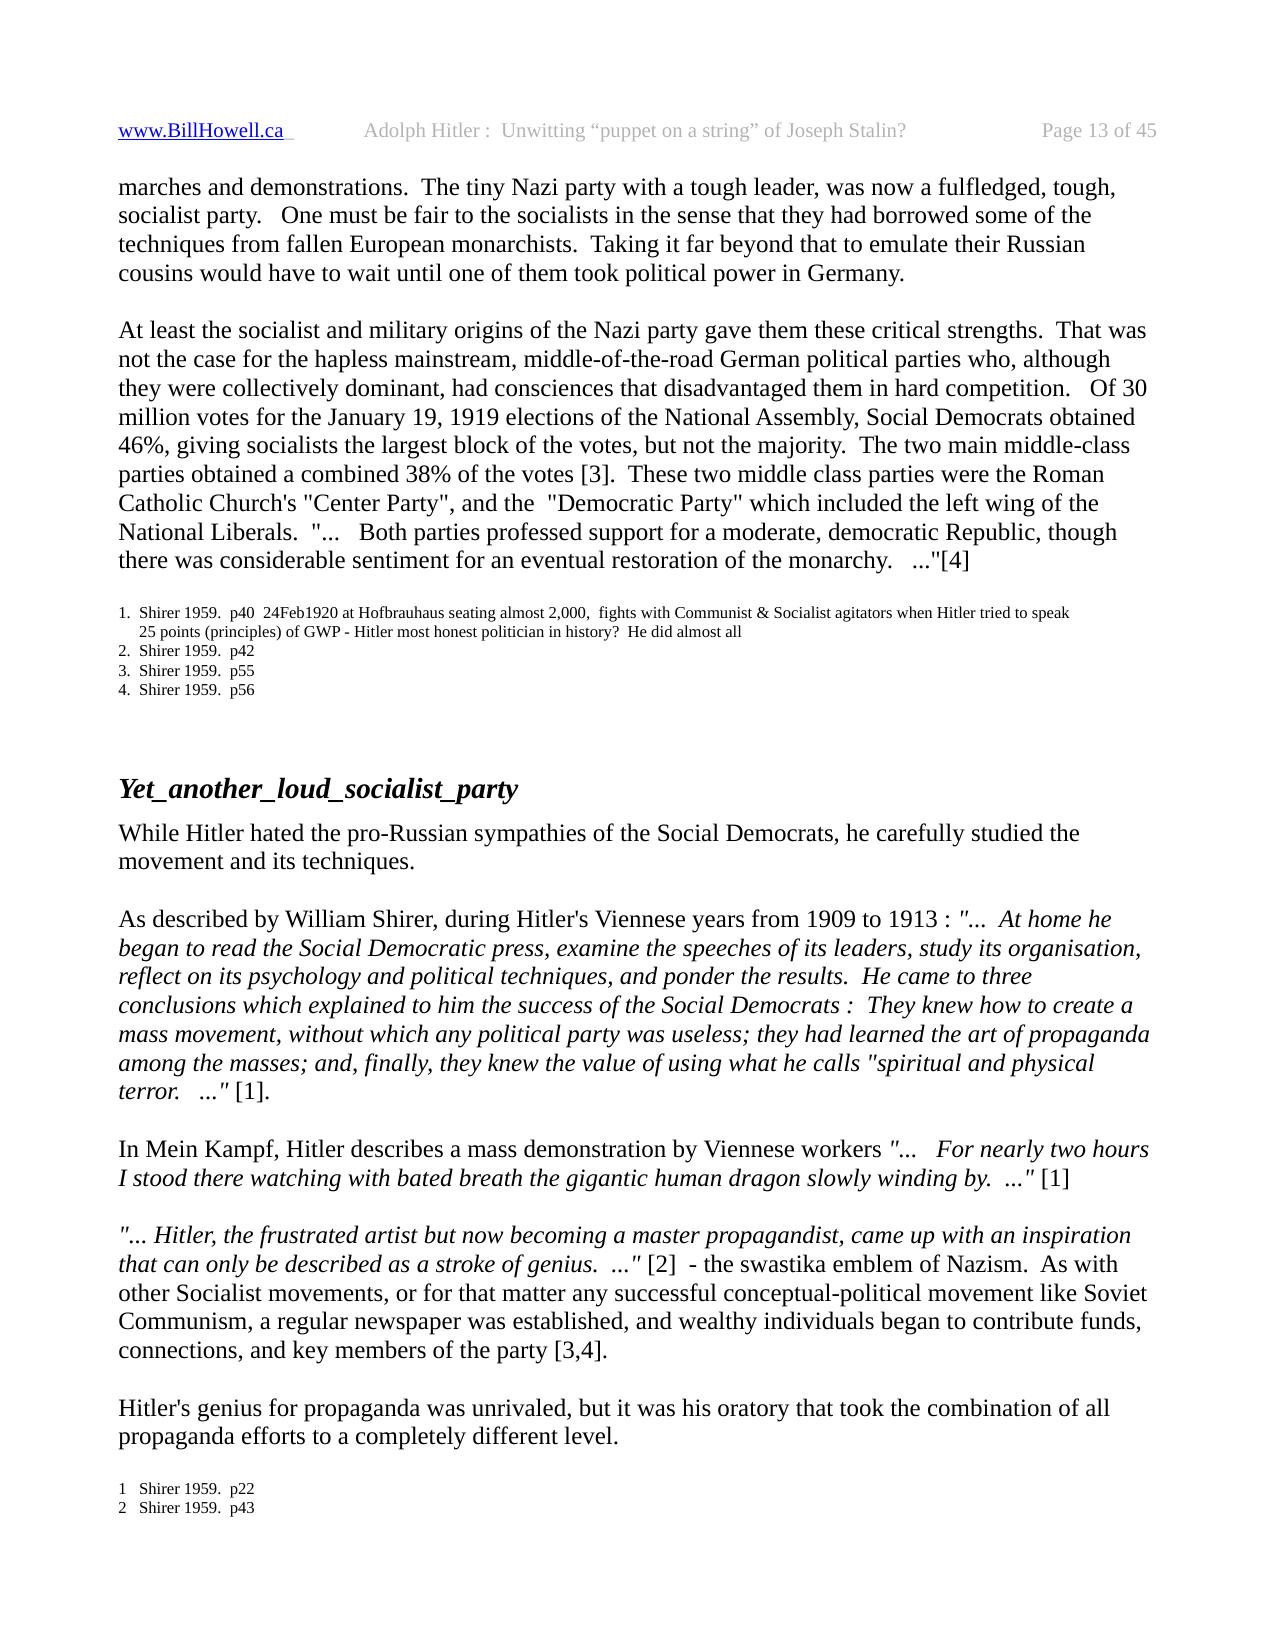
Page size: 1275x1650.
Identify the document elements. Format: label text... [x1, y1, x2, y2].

text marches and demonstrations. The tiny Nazi party with a tough leader, was now a fulfledged, tough, socialist party. One must be fair to the socialists in the sense that they had borrowed some of the techniques from fallen European monarchists. Taking it far beyond that to emulate their Russian cousins would have to wait until one of them took political power in Germany. [118, 172, 1157, 287]
text 1. Shirer 1959. p40 24Feb1920 at Hofbrauhaus seating almost 2,000, fights with Communist & Socialist agitators when Hitler tried to speak [118, 603, 1157, 622]
text In Mein Kampf, Hitler describes a mass demonstration by Viennese workers "... For nearly two hours I stood there watching with bated breath the gigantic human dragon slowly winding by. ..." [1] [118, 1134, 1157, 1191]
text 25 points (principles) of GWP - Hitler most honest politician in history? He did almost all [118, 622, 1157, 641]
text 2. Shirer 1959. p42 [118, 641, 1157, 660]
text At least the socialist and military origins of the Nazi party gave them these critical strengths. That was not the case for the hapless mainstream, middle-of-the-road German political parties who, although they were collectively dominant, had consciences that disadvantaged them in hard competition. Of 30 million votes for the January 19, 1919 elections of the National Assembly, Social Democrats obtained 46%, giving socialists the largest block of the votes, but not the majority. The two main middle-class parties obtained a combined 38% of the votes [3]. These two middle class parties were the Roman Catholic Church's "Center Party", and the "Democratic Party" which included the left wing of the National Liberals. "... Both parties professed support for a moderate, democratic Republic, though there was considerable sentiment for an eventual restoration of the monarchy. ..."[4] [118, 315, 1157, 574]
subtitle Yet_another_loud_socialist_party [118, 772, 1157, 805]
text While Hitler hated the pro-Russian sympathies of the Social Democrats, he carefully studied the movement and its techniques. [118, 818, 1157, 875]
text "... Hitler, the frustrated artist but now becoming a master propagandist, came up with an inspiration that can only be described as a stroke of genius. ..." [2] - the swastika emblem of Nazism. As with other Socialist movements, or for that matter any successful conceptual-political movement like Soviet Communism, a regular newspaper was established, and wealthy individuals began to contribute funds, connections, and key members of the party [3,4]. [118, 1220, 1157, 1364]
text As described by William Shirer, during Hitler's Viennese years from 1909 to 1913 : "... At home he began to read the Social Democratic press, examine the speeches of its leaders, study its organisation, reflect on its psychology and political techniques, and ponder the results. He came to three conclusions which explained to him the success of the Social Democrats : They knew how to create a mass movement, without which any political party was useless; they had learned the art of propaganda among the masses; and, finally, they knew the value of using what he calls "spiritual and physical terror. ..." [1]. [118, 904, 1157, 1105]
text 4. Shirer 1959. p56 [118, 679, 1157, 699]
text 2 Shirer 1959. p43 [118, 1498, 1157, 1517]
text Hitler's genius for propaganda was unrivaled, but it was his oratory that took the combination of all propaganda efforts to a completely different level. [118, 1393, 1157, 1450]
text 3. Shirer 1959. p55 [118, 660, 1157, 679]
text 1 Shirer 1959. p22 [118, 1479, 1157, 1498]
